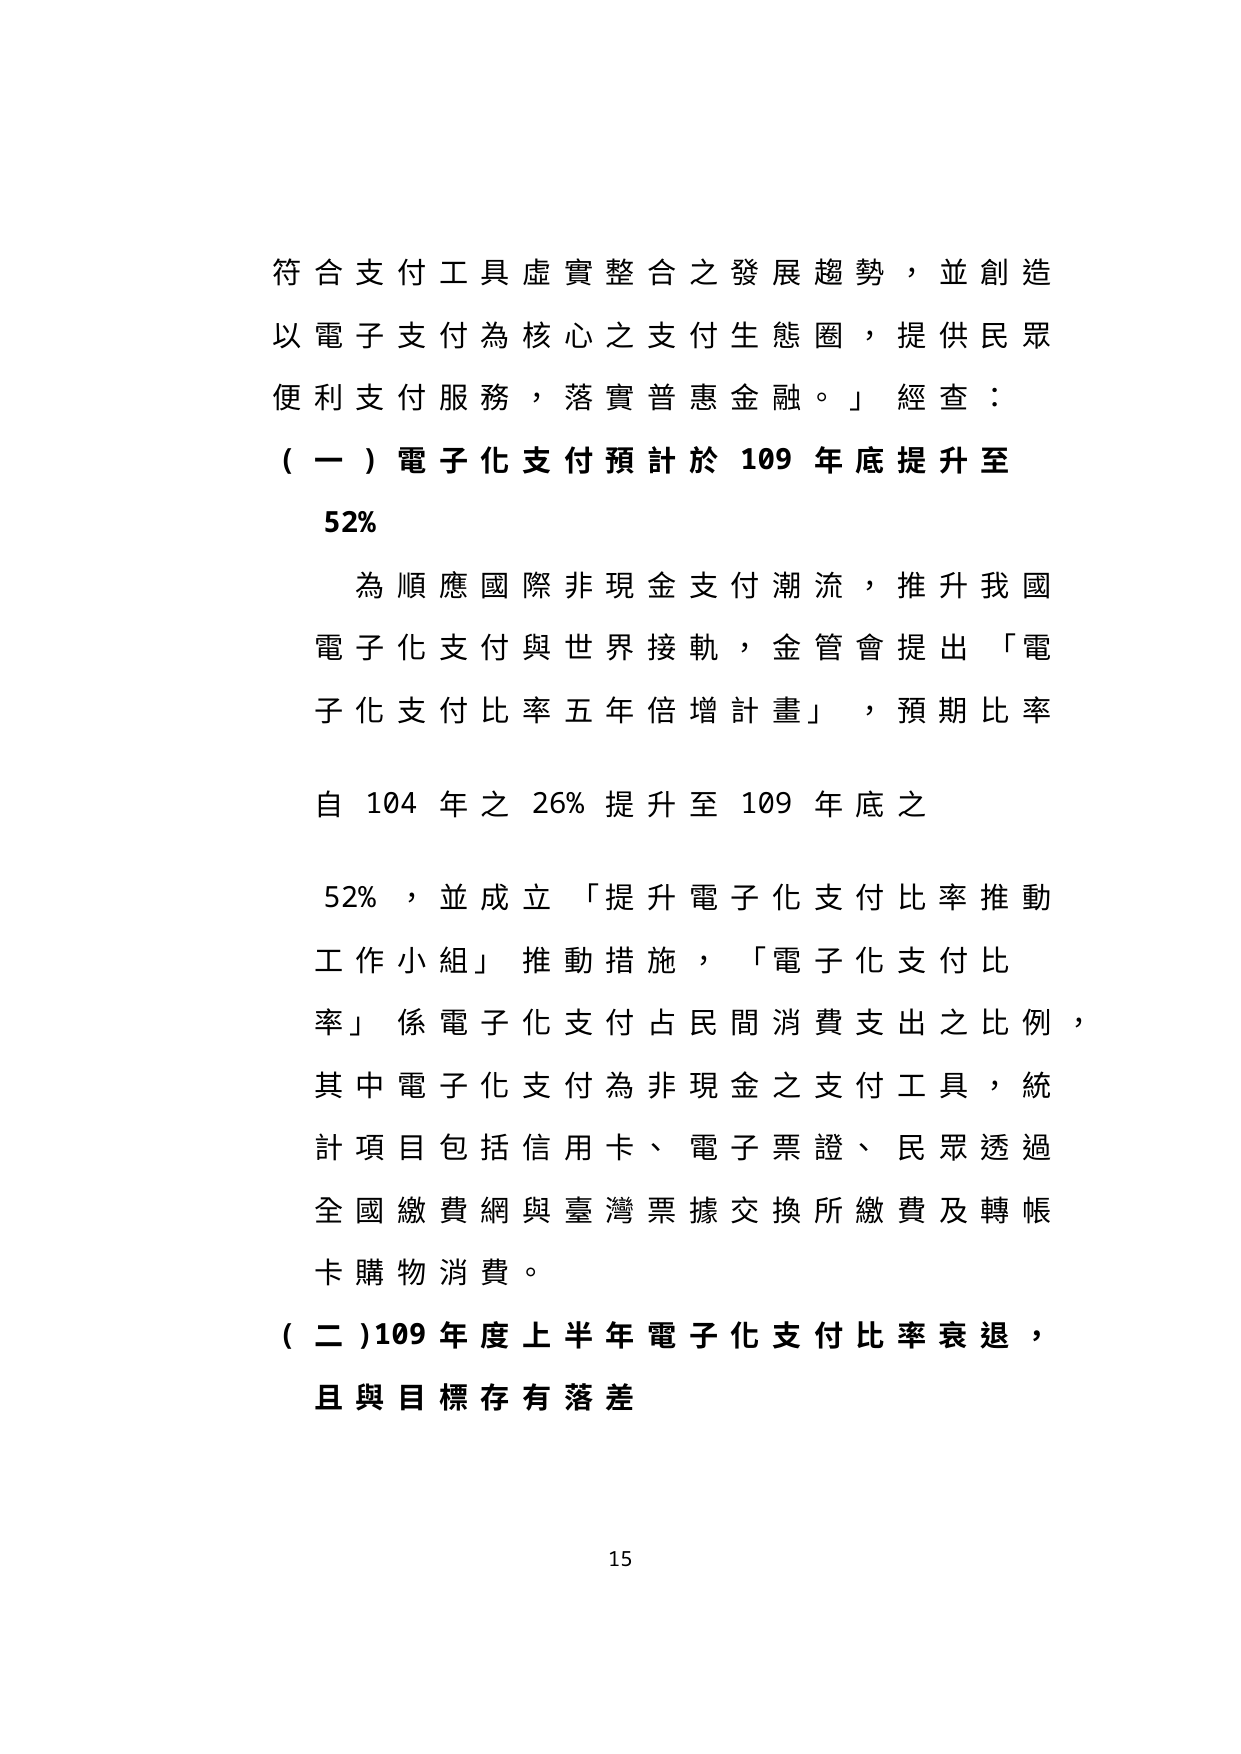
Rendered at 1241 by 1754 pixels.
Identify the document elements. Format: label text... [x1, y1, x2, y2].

text (一)電子化支付預計於109年底提升至52% [242, 417, 1058, 542]
text 金管基金110年度預算案「推動金融制度、新種金融商品之研究及發展計畫」項下編列補助金融總會辦理「金融科技創新園區」計畫1,968萬元及辦理金融科技創新實驗之審查等經費47萬5千元；另「二、施政重點」-「（三）推動金融科技，建構友善創新監理法治環境」項下列有「推動電子支付機構及電子票證發行機構管理法制整合，以符合支付工具虛實整合之發展趨勢，並創造以電子支付為核心之支付生態圈，提供民眾便利支付服務，落實普惠金融。」經查： [242, 229, 1058, 417]
text 為順應國際非現金支付潮流，推升我國電子化支付與世界接軌，金管會提出「電子化支付比率五年倍增計畫」，預期比率自104年之26%提升至109年底之 52%，並成立「提升電子化支付比率推動工作小組」推動措施，「電子化支付比率」係電子化支付占民間消費支出之比例，其中電子化支付為非現金之支付工具，統計項目包括信用卡、電子票證、民眾透過全國繳費網與臺灣票據交換所繳費及轉帳卡購物消費。 [271, 542, 1058, 1292]
text (二)109年度上半年電子化支付比率衰退，且與目標存有落差 [242, 1292, 1058, 1417]
